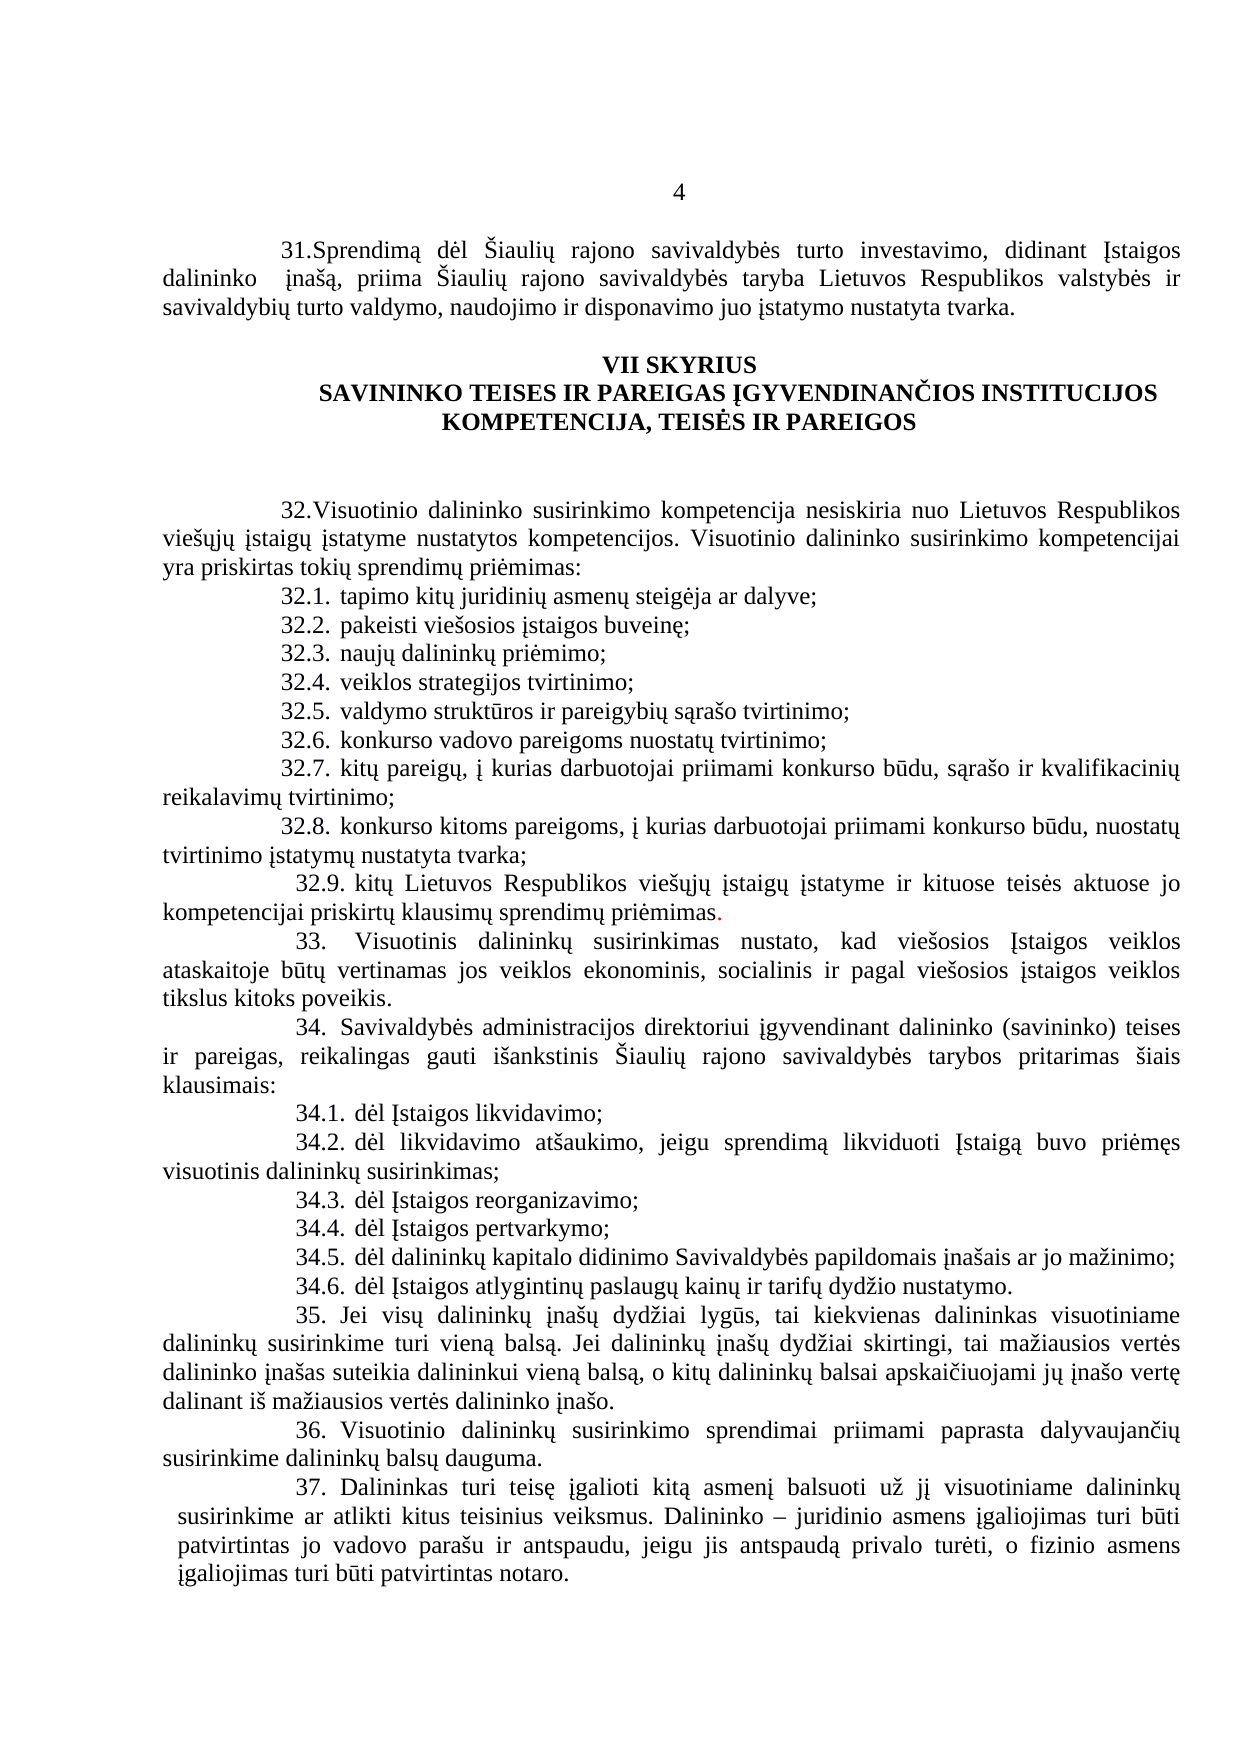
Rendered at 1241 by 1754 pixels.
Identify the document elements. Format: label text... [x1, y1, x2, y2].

text 32.5. valdymo struktūros ir pareigybių sąrašo tvirtinimo; [260, 696, 1181, 725]
text 36. Visuotinio dalininkų susirinkimo sprendimai priimami paprasta dalyvaujančių susirinkime dalininkų balsų dauguma. [162, 1415, 1181, 1472]
text 35. Jei visų dalininkų įnašų dydžiai lygūs, tai kiekvienas dalininkas visuotiniame dalininkų susirinkime turi vieną balsą. Jei dalininkų įnašų dydžiai skirtingi, tai mažiausios vertės dalininko įnašas suteikia dalininkui vieną balsą, o kitų dalininkų balsai apskaičiuojami jų įnašo vertę dalinant iš mažiausios vertės dalininko įnašo. [162, 1300, 1181, 1415]
text 32.9. kitų Lietuvos Respublikos viešųjų įstaigų įstatyme ir kituose teisės aktuose jo kompetencijai priskirtų klausimų sprendimų priėmimas. [162, 868, 1181, 926]
text 37. Dalininkas turi teisę įgalioti kitą asmenį balsuoti už jį visuotiniame dalininkų susirinkime ar atlikti kitus teisinius veiksmus. Dalininko – juridinio asmens įgaliojimas turi būti patvirtintas jo vadovo parašu ir antspaudu, jeigu jis antspaudą privalo turėti, o fizinio asmens įgaliojimas turi būti patvirtintas notaro. [177, 1472, 1181, 1587]
text 34.5. dėl dalininkų kapitalo didinimo Savivaldybės papildomais įnašais ar jo mažinimo; [162, 1242, 1181, 1271]
text 32.4. veiklos strategijos tvirtinimo; [260, 667, 1181, 696]
text 32.3. naujų dalininkų priėmimo; [260, 638, 1181, 667]
text 34.3. dėl Įstaigos reorganizavimo; [162, 1185, 1181, 1213]
text 32.7. kitų pareigų, į kurias darbuotojai priimami konkurso būdu, sąrašo ir kvalifikacinių reikalavimų tvirtinimo; [162, 753, 1181, 811]
text 33. Visuotinis dalininkų susirinkimas nustato, kad viešosios Įstaigos veiklos ataskaitoje būtų vertinamas jos veiklos ekonominis, socialinis ir pagal viešosios įstaigos veiklos tikslus kitoks poveikis. [162, 926, 1181, 1012]
text 32.6. konkurso vadovo pareigoms nuostatų tvirtinimo; [260, 725, 1181, 753]
text 32.2. pakeisti viešosios įstaigos buveinę; [260, 610, 1181, 638]
text 34.6. dėl Įstaigos atlygintinų paslaugų kainų ir tarifų dydžio nustatymo. [162, 1271, 1181, 1300]
text 32.8. konkurso kitoms pareigoms, į kurias darbuotojai priimami konkurso būdu, nuostatų tvirtinimo įstatymų nustatyta tvarka; [162, 811, 1181, 868]
text 32. Visuotinio dalininko susirinkimo kompetencija nesiskiria nuo Lietuvos Respublikos viešųjų įstaigų įstatyme nustatytos kompetencijos. Visuotinio dalininko susirinkimo kompetencijai yra priskirtas tokių sprendimų priėmimas: [162, 495, 1181, 581]
text 34.2. dėl likvidavimo atšaukimo, jeigu sprendimą likviduoti Įstaigą buvo priėmęs visuotinis dalininkų susirinkimas; [162, 1127, 1181, 1185]
text 34.1. dėl Įstaigos likvidavimo; [260, 1098, 1181, 1127]
text VII SKYRIUS [177, 350, 1181, 378]
text 34.4. dėl Įstaigos pertvarkymo; [162, 1213, 1181, 1242]
text 31. Sprendimą dėl Šiaulių rajono savivaldybės turto investavimo, didinant Įstaigos dalininko įnašą, priima Šiaulių rajono savivaldybės taryba Lietuvos Respublikos valstybės ir savivaldybių turto valdymo, naudojimo ir disponavimo juo įstatymo nustatyta tvarka. [162, 235, 1181, 321]
text SAVININKO TEISES IR PAREIGAS ĮGYVENDINANČIOS INSTITUCIJOS KOMPETENCIJA, TEISĖS IR PAREIGOS [177, 378, 1181, 436]
text 32.1. tapimo kitų juridinių asmenų steigėja ar dalyve; [260, 581, 1181, 610]
text 34. Savivaldybės administracijos direktoriui įgyvendinant dalininko (savininko) teises ir pareigas, reikalingas gauti išankstinis Šiaulių rajono savivaldybės tarybos pritarimas šiais klausimais: [162, 1012, 1181, 1098]
